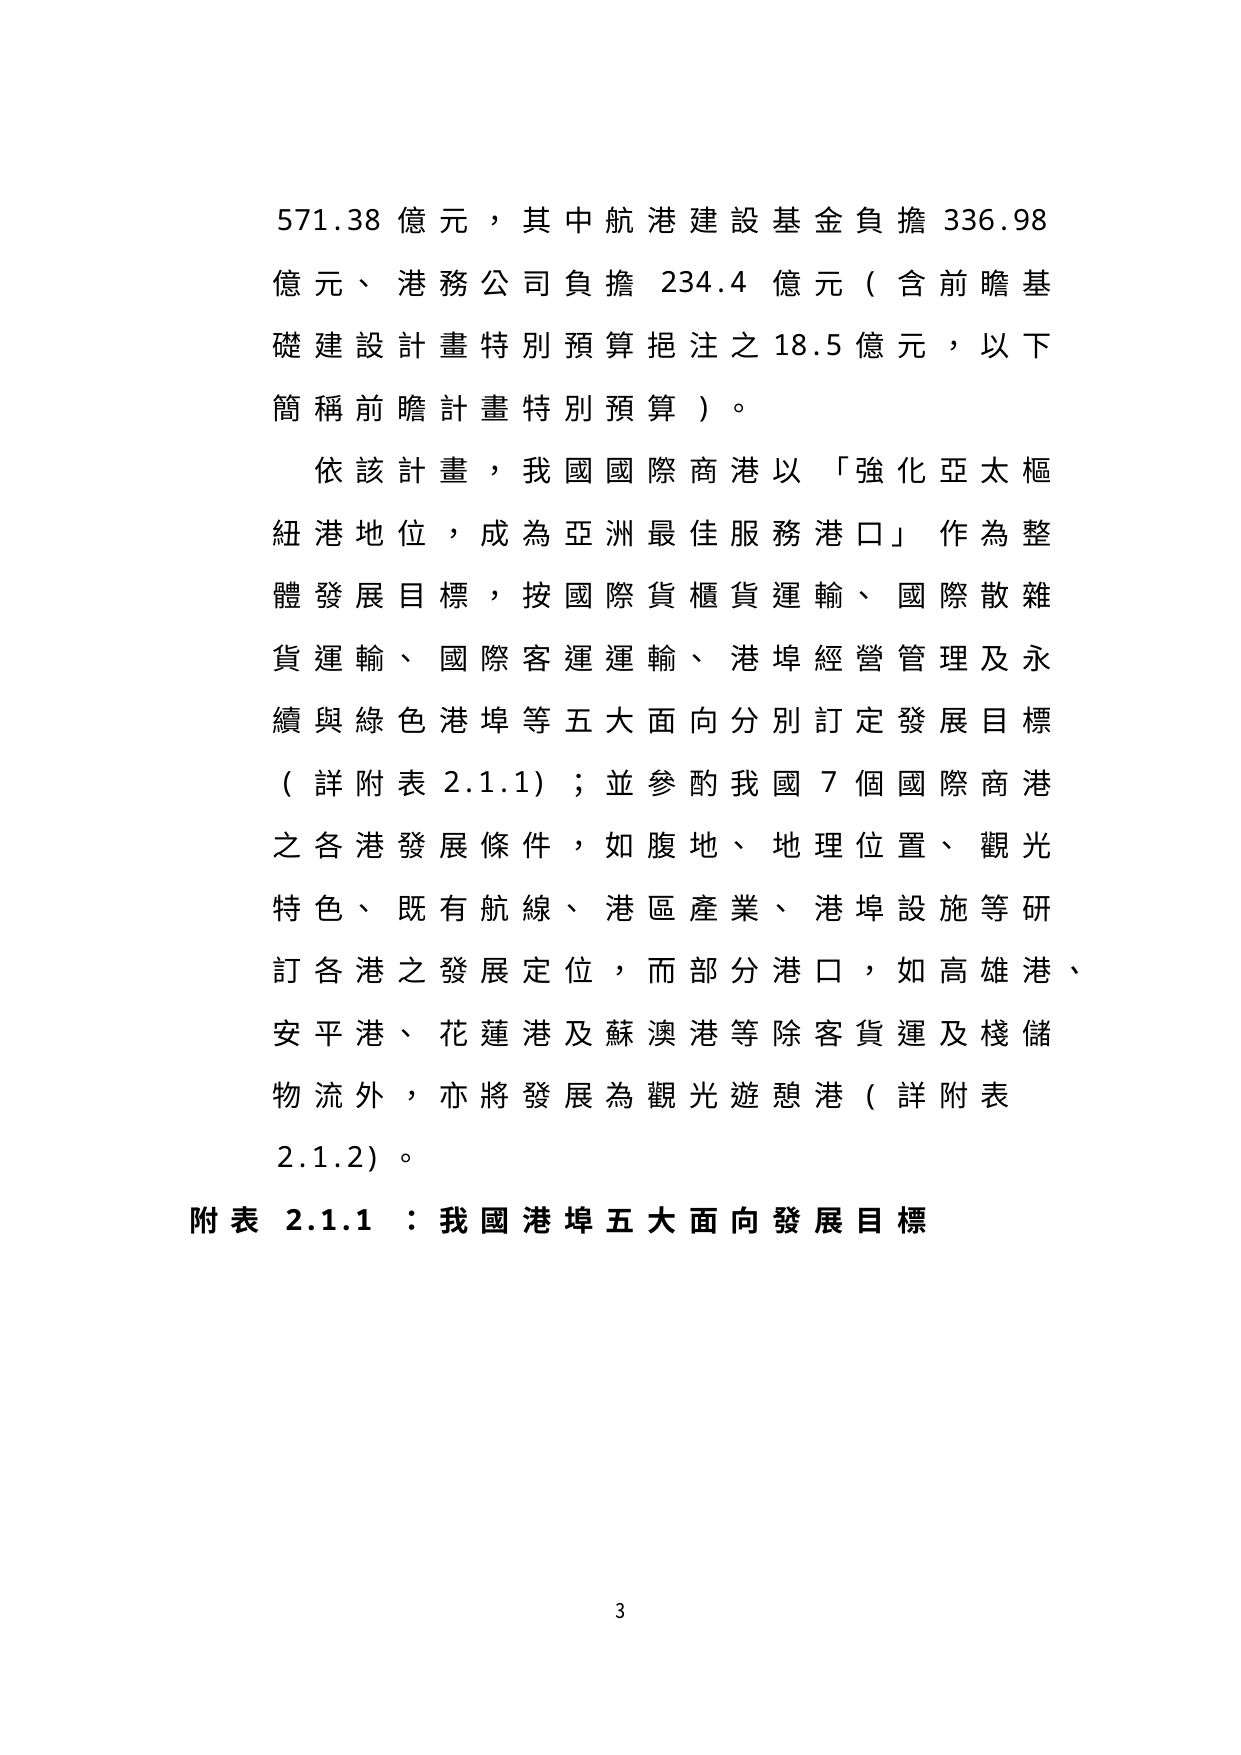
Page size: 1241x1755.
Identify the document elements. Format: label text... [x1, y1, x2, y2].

text 571.38億元，其中航港建設基金負擔336.98億元、港務公司負擔234.4億元(含前瞻基礎建設計畫特別預算挹注之18.5億元，以下簡稱前瞻計畫特別預算)。 [242, 177, 1058, 427]
text 附表2.1.1：我國港埠五大面向發展目標 [183, 1177, 1058, 1240]
text 依該計畫，我國國際商港以「強化亞太樞紐港地位，成為亞洲最佳服務港口」作為整體發展目標，按國際貨櫃貨運輸、國際散雜貨運輸、國際客運運輸、港埠經營管理及永續與綠色港埠等五大面向分別訂定發展目標(詳附表2.1.1)；並參酌我國7個國際商港之各港發展條件，如腹地、地理位置、觀光特色、既有航線、港區產業、港埠設施等研訂各港之發展定位，而部分港口，如高雄港、安平港、花蓮港及蘇澳港等除客貨運及棧儲物流外，亦將發展為觀光遊憩港(詳附表2.1.2)。 [242, 427, 1058, 1177]
